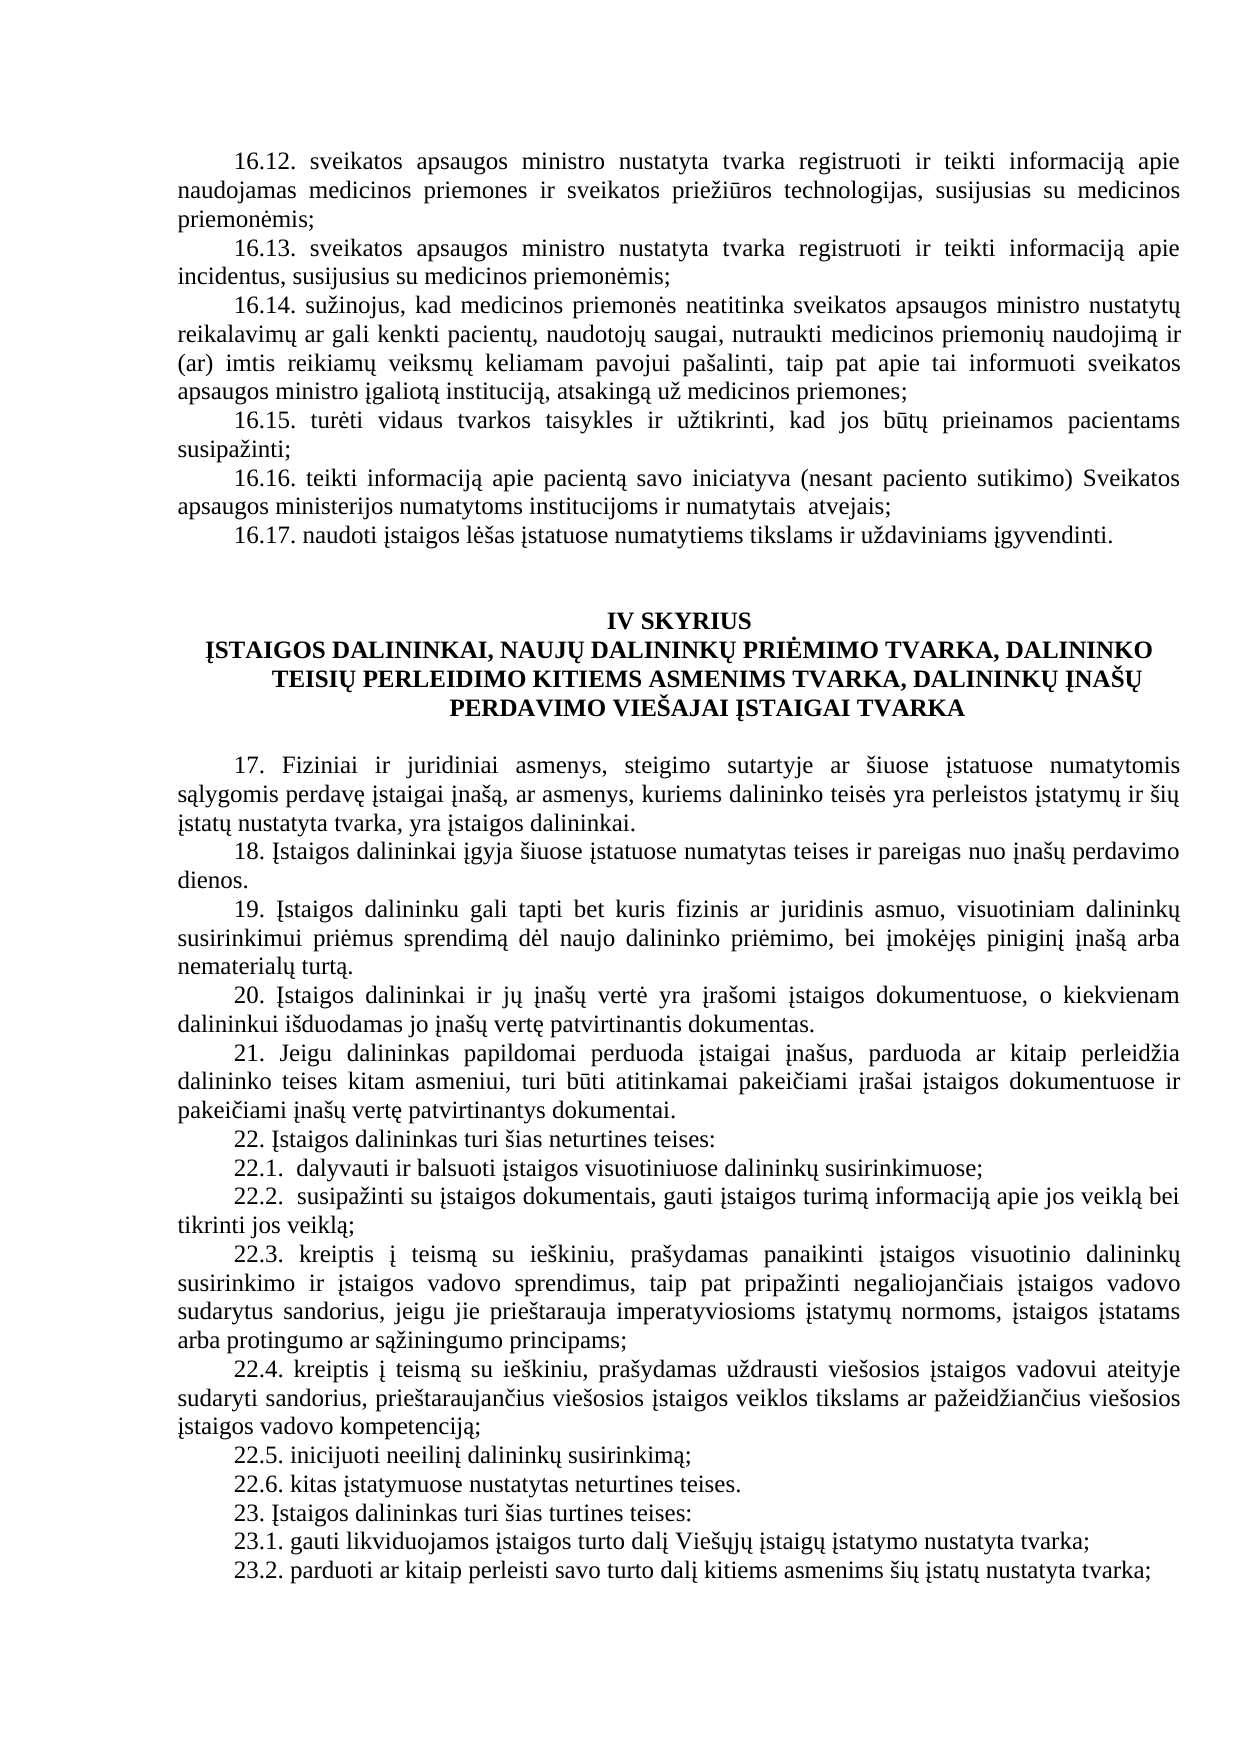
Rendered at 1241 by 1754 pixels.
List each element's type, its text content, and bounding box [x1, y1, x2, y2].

text 17. Fiziniai ir juridiniai asmenys, steigimo sutartyje ar šiuose įstatuose numatytomis sąlygomis perdavę įstaigai įnašą, ar asmenys, kuriems dalininko teisės yra perleistos įstatymų ir šių įstatų nustatyta tvarka, yra įstaigos dalininkai. [177, 750, 1181, 836]
text 22.2. susipažinti su įstaigos dokumentais, gauti įstaigos turimą informaciją apie jos veiklą bei tikrinti jos veiklą; [177, 1181, 1181, 1239]
text 22.3. kreiptis į teismą su ieškiniu, prašydamas panaikinti įstaigos visuotinio dalininkų susirinkimo ir įstaigos vadovo sprendimus, taip pat pripažinti negaliojančiais įstaigos vadovo sudarytus sandorius, jeigu jie prieštarauja imperatyviosioms įstatymų normoms, įstaigos įstatams arba protingumo ar sąžiningumo principams; [177, 1239, 1181, 1354]
text 18. Įstaigos dalininkai įgyja šiuose įstatuose numatytas teises ir pareigas nuo įnašų perdavimo dienos. [177, 836, 1181, 894]
text IV SKYRIUS [177, 606, 1181, 635]
text ĮSTAIGOS DALININKAI, NAUJŲ DALININKŲ PRIĖMIMO TVARKA, DALININKO TEISIŲ PERLEIDIMO KITIEMS ASMENIMS TVARKA, DALININKŲ ĮNAŠŲ PERDAVIMO VIEŠAJAI ĮSTAIGAI TVARKA [177, 635, 1181, 721]
text 22.5. inicijuoti neeilinį dalininkų susirinkimą; [177, 1440, 1181, 1469]
text 22.1. dalyvauti ir balsuoti įstaigos visuotiniuose dalininkų susirinkimuose; [177, 1153, 1181, 1181]
text 21. Jeigu dalininkas papildomai perduoda įstaigai įnašus, parduoda ar kitaip perleidžia dalininko teises kitam asmeniui, turi būti atitinkamai pakeičiami įrašai įstaigos dokumentuose ir pakeičiami įnašų vertę patvirtinantys dokumentai. [177, 1038, 1181, 1124]
text 16.15. turėti vidaus tvarkos taisykles ir užtikrinti, kad jos būtų prieinamos pacientams susipažinti; [177, 405, 1181, 463]
text 20. Įstaigos dalininkai ir jų įnašų vertė yra įrašomi įstaigos dokumentuose, o kiekvienam dalininkui išduodamas jo įnašų vertę patvirtinantis dokumentas. [177, 980, 1181, 1038]
text 23.2. parduoti ar kitaip perleisti savo turto dalį kitiems asmenims šių įstatų nustatyta tvarka; [177, 1555, 1181, 1584]
text 16.16. teikti informaciją apie pacientą savo iniciatyva (nesant paciento sutikimo) Sveikatos apsaugos ministerijos numatytoms institucijoms ir numatytais atvejais; [177, 463, 1181, 520]
text 16.17. naudoti įstaigos lėšas įstatuose numatytiems tikslams ir uždaviniams įgyvendinti. [177, 520, 1181, 549]
text 22.6. kitas įstatymuose nustatytas neturtines teises. [177, 1469, 1181, 1498]
text 16.12. sveikatos apsaugos ministro nustatyta tvarka registruoti ir teikti informaciją apie naudojamas medicinos priemones ir sveikatos priežiūros technologijas, susijusias su medicinos priemonėmis; [177, 146, 1181, 233]
text 16.13. sveikatos apsaugos ministro nustatyta tvarka registruoti ir teikti informaciją apie incidentus, susijusius su medicinos priemonėmis; [177, 233, 1181, 290]
text 16.14. sužinojus, kad medicinos priemonės neatitinka sveikatos apsaugos ministro nustatytų reikalavimų ar gali kenkti pacientų, naudotojų saugai, nutraukti medicinos priemonių naudojimą ir (ar) imtis reikiamų veiksmų keliamam pavojui pašalinti, taip pat apie tai informuoti sveikatos apsaugos ministro įgaliotą instituciją, atsakingą už medicinos priemones; [177, 290, 1181, 405]
text 22.4. kreiptis į teismą su ieškiniu, prašydamas uždrausti viešosios įstaigos vadovui ateityje sudaryti sandorius, prieštaraujančius viešosios įstaigos veiklos tikslams ar pažeidžiančius viešosios įstaigos vadovo kompetenciją; [177, 1354, 1181, 1440]
text 23. Įstaigos dalininkas turi šias turtines teises: [177, 1498, 1181, 1526]
text 19. Įstaigos dalininku gali tapti bet kuris fizinis ar juridinis asmuo, visuotiniam dalininkų susirinkimui priėmus sprendimą dėl naujo dalininko priėmimo, bei įmokėjęs piniginį įnašą arba nematerialų turtą. [177, 894, 1181, 980]
text 22. Įstaigos dalininkas turi šias neturtines teises: [177, 1124, 1181, 1153]
text 23.1. gauti likviduojamos įstaigos turto dalį Viešųjų įstaigų įstatymo nustatyta tvarka; [177, 1526, 1181, 1555]
